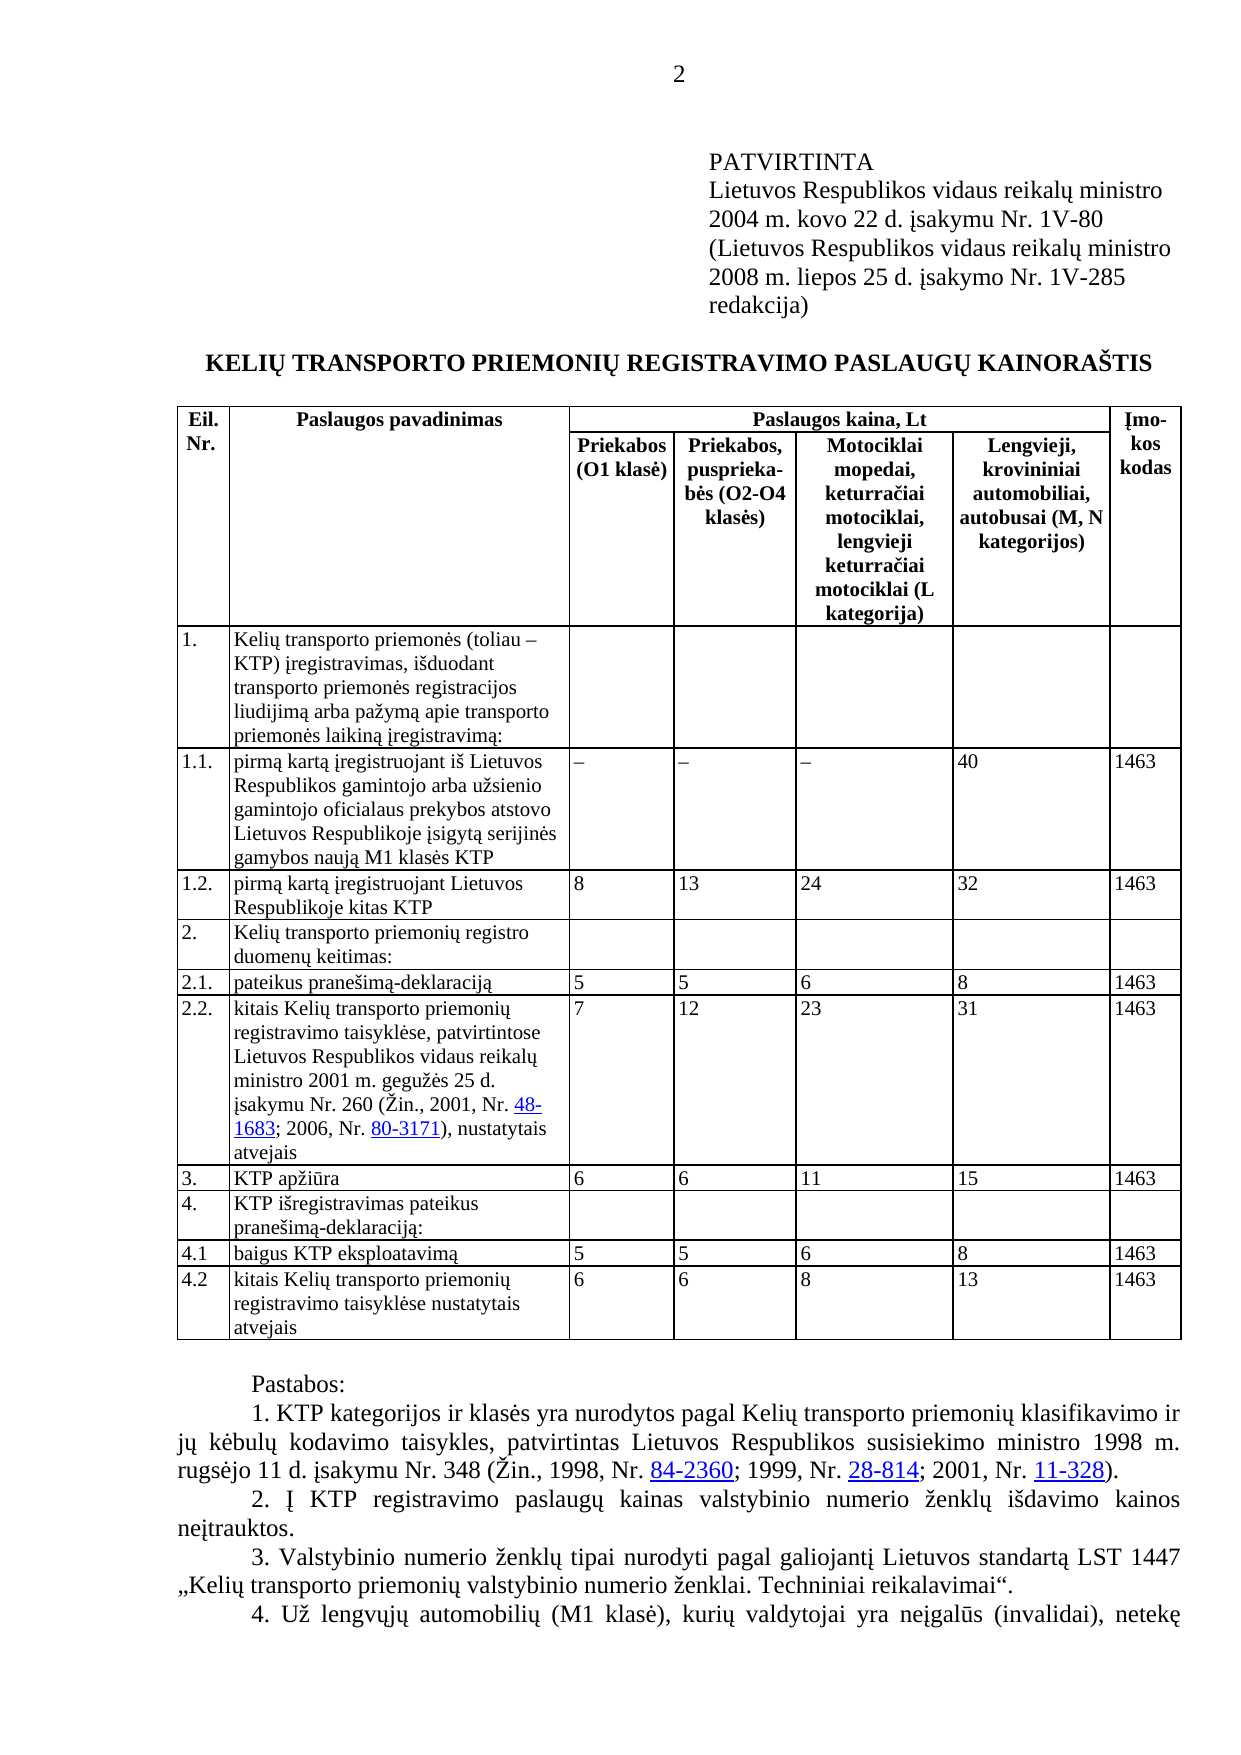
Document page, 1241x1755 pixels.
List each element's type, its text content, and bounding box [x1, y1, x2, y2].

table_cell [954, 920, 1109, 968]
text 1. KTP kategorijos ir klasės yra nurodytos pagal Kelių transporto priemonių klasifikavimo ir jų kėbulų kodavimo taisykles, patvirtintas Lietuvos Respublikos susisiekimo ministro 1998 m. rugsėjo 11 d. įsakymu Nr. 348 (Žin., 1998, Nr. 84-2360; 1999, Nr. 28-814; 2001, Nr. 11-328). [177, 1398, 1181, 1484]
table_cell Priekabos, pusprieka-bės (O2-O4 klasės) [675, 433, 795, 625]
text PATVIRTINTA [177, 147, 1181, 176]
table_cell – [675, 749, 795, 869]
table_cell 13 [675, 871, 795, 919]
table_cell KTP išregistravimas pateikus pranešimą-deklaraciją: [230, 1191, 569, 1239]
table_cell 13 [954, 1267, 1109, 1339]
table_cell 6 [675, 1166, 795, 1190]
table_cell [797, 627, 952, 747]
text (Lietuvos Respublikos vidaus reikalų ministro 2008 m. liepos 25 d. įsakymo Nr. 1V-285 redakcija) [709, 233, 1181, 319]
table_cell 1463 [1111, 1166, 1180, 1190]
table_cell [570, 627, 673, 747]
table_cell 8 [570, 871, 673, 919]
table_cell [797, 920, 952, 968]
table_cell [797, 1191, 952, 1239]
text 2. Į KTP registravimo paslaugų kainas valstybinio numerio ženklų išdavimo kainos neįtrauktos. [177, 1484, 1181, 1542]
table_cell 8 [797, 1267, 952, 1339]
table_cell [570, 1191, 673, 1239]
table_cell 6 [797, 1241, 952, 1265]
table_cell KTP apžiūra [230, 1166, 569, 1190]
table_cell [570, 920, 673, 968]
table_cell kitais Kelių transporto priemonių registravimo taisyklėse, patvirtintose Lietuvos Respublikos vidaus reikalų ministro 2001 m. gegužės 25 d. įsakymu Nr. 260 (Žin., 2001, Nr. 48-1683; 2006, Nr. 80-3171), nustatytais atvejais [230, 996, 569, 1164]
table_cell – [570, 749, 673, 869]
table_header Paslaugos kaina, Lt [570, 407, 1109, 431]
table_cell Priekabos (O1 klasė) [570, 433, 673, 625]
table_cell 1463 [1111, 1241, 1180, 1265]
table_cell kitais Kelių transporto priemonių registravimo taisyklėse nustatytais atvejais [230, 1267, 569, 1339]
table_cell 2. [178, 920, 229, 968]
table_cell Lengvieji, krovininiai automobiliai, autobusai (M, N kategorijos) [954, 433, 1109, 625]
table_cell 1.1. [178, 749, 229, 869]
table_cell pirmą kartą įregistruojant Lietuvos Respublikoje kitas KTP [230, 871, 569, 919]
table_cell [954, 627, 1109, 747]
table_cell 6 [675, 1267, 795, 1339]
table_cell 8 [954, 970, 1109, 994]
table_header Įmo-kos kodas [1111, 407, 1180, 625]
table_header Paslaugos pavadinimas [230, 407, 569, 625]
table_cell 6 [797, 970, 952, 994]
table_cell Motociklai mopedai, keturračiai motociklai, lengvieji keturračiai motociklai (L kategorija) [797, 433, 952, 625]
table_cell 8 [954, 1241, 1109, 1265]
table_cell 12 [675, 996, 795, 1164]
table_cell 2.2. [178, 996, 229, 1164]
table_cell 40 [954, 749, 1109, 869]
table_cell baigus KTP eksploatavimą [230, 1241, 569, 1265]
table_cell 24 [797, 871, 952, 919]
table_cell [675, 920, 795, 968]
table_cell pateikus pranešimą-deklaraciją [230, 970, 569, 994]
table_cell 1463 [1111, 970, 1180, 994]
table_cell 5 [570, 1241, 673, 1265]
table_cell 5 [675, 1241, 795, 1265]
table_cell 1.2. [178, 871, 229, 919]
table_cell 1463 [1111, 996, 1180, 1164]
table_cell pirmą kartą įregistruojant iš Lietuvos Respublikos gamintojo arba užsienio gamintojo oficialaus prekybos atstovo Lietuvos Respublikoje įsigytą serijinės gamybos naują M1 klasės KTP [230, 749, 569, 869]
table_cell 4.1 [178, 1241, 229, 1265]
table_cell [675, 1191, 795, 1239]
table_cell 4. [178, 1191, 229, 1239]
table_cell 1. [178, 627, 229, 747]
table_header Eil. Nr. [178, 407, 229, 625]
text 3. Valstybinio numerio ženklų tipai nurodyti pagal galiojantį Lietuvos standartą LST 1447 „Kelių transporto priemonių valstybinio numerio ženklai. Techniniai reikalavimai“. [177, 1542, 1181, 1599]
text Pastabos: [177, 1369, 1181, 1398]
table_cell 23 [797, 996, 952, 1164]
table_cell Kelių transporto priemonės (toliau – KTP) įregistravimas, išduodant transporto priemonės registracijos liudijimą arba pažymą apie transporto priemonės laikiną įregistravimą: [230, 627, 569, 747]
table_cell [1111, 920, 1180, 968]
table_cell [1111, 627, 1180, 747]
table_cell 5 [570, 970, 673, 994]
table_cell 4.2 [178, 1267, 229, 1339]
text KELIŲ TRANSPORTO PRIEMONIŲ REGISTRAVIMO PASLAUGŲ KAINORAŠTIS [177, 348, 1181, 377]
text Lietuvos Respublikos vidaus reikalų ministro 2004 m. kovo 22 d. įsakymu Nr. 1V-80 [709, 176, 1181, 233]
table_cell 7 [570, 996, 673, 1164]
table_cell 15 [954, 1166, 1109, 1190]
table_cell [954, 1191, 1109, 1239]
table_cell 1463 [1111, 749, 1180, 869]
table_cell 6 [570, 1166, 673, 1190]
table_cell [675, 627, 795, 747]
table_cell 32 [954, 871, 1109, 919]
table_cell 1463 [1111, 871, 1180, 919]
table_cell Kelių transporto priemonių registro duomenų keitimas: [230, 920, 569, 968]
table_cell 11 [797, 1166, 952, 1190]
table_cell 6 [570, 1267, 673, 1339]
table_cell 5 [675, 970, 795, 994]
table_cell 31 [954, 996, 1109, 1164]
table_cell 2.1. [178, 970, 229, 994]
table_cell – [797, 749, 952, 869]
table_cell 3. [178, 1166, 229, 1190]
table_cell 1463 [1111, 1267, 1180, 1339]
text 4. Už lengvųjų automobilių (M1 klasė), kurių valdytojai yra neįgalūs (invalidai), netekę [177, 1599, 1181, 1628]
table_cell [1111, 1191, 1180, 1239]
